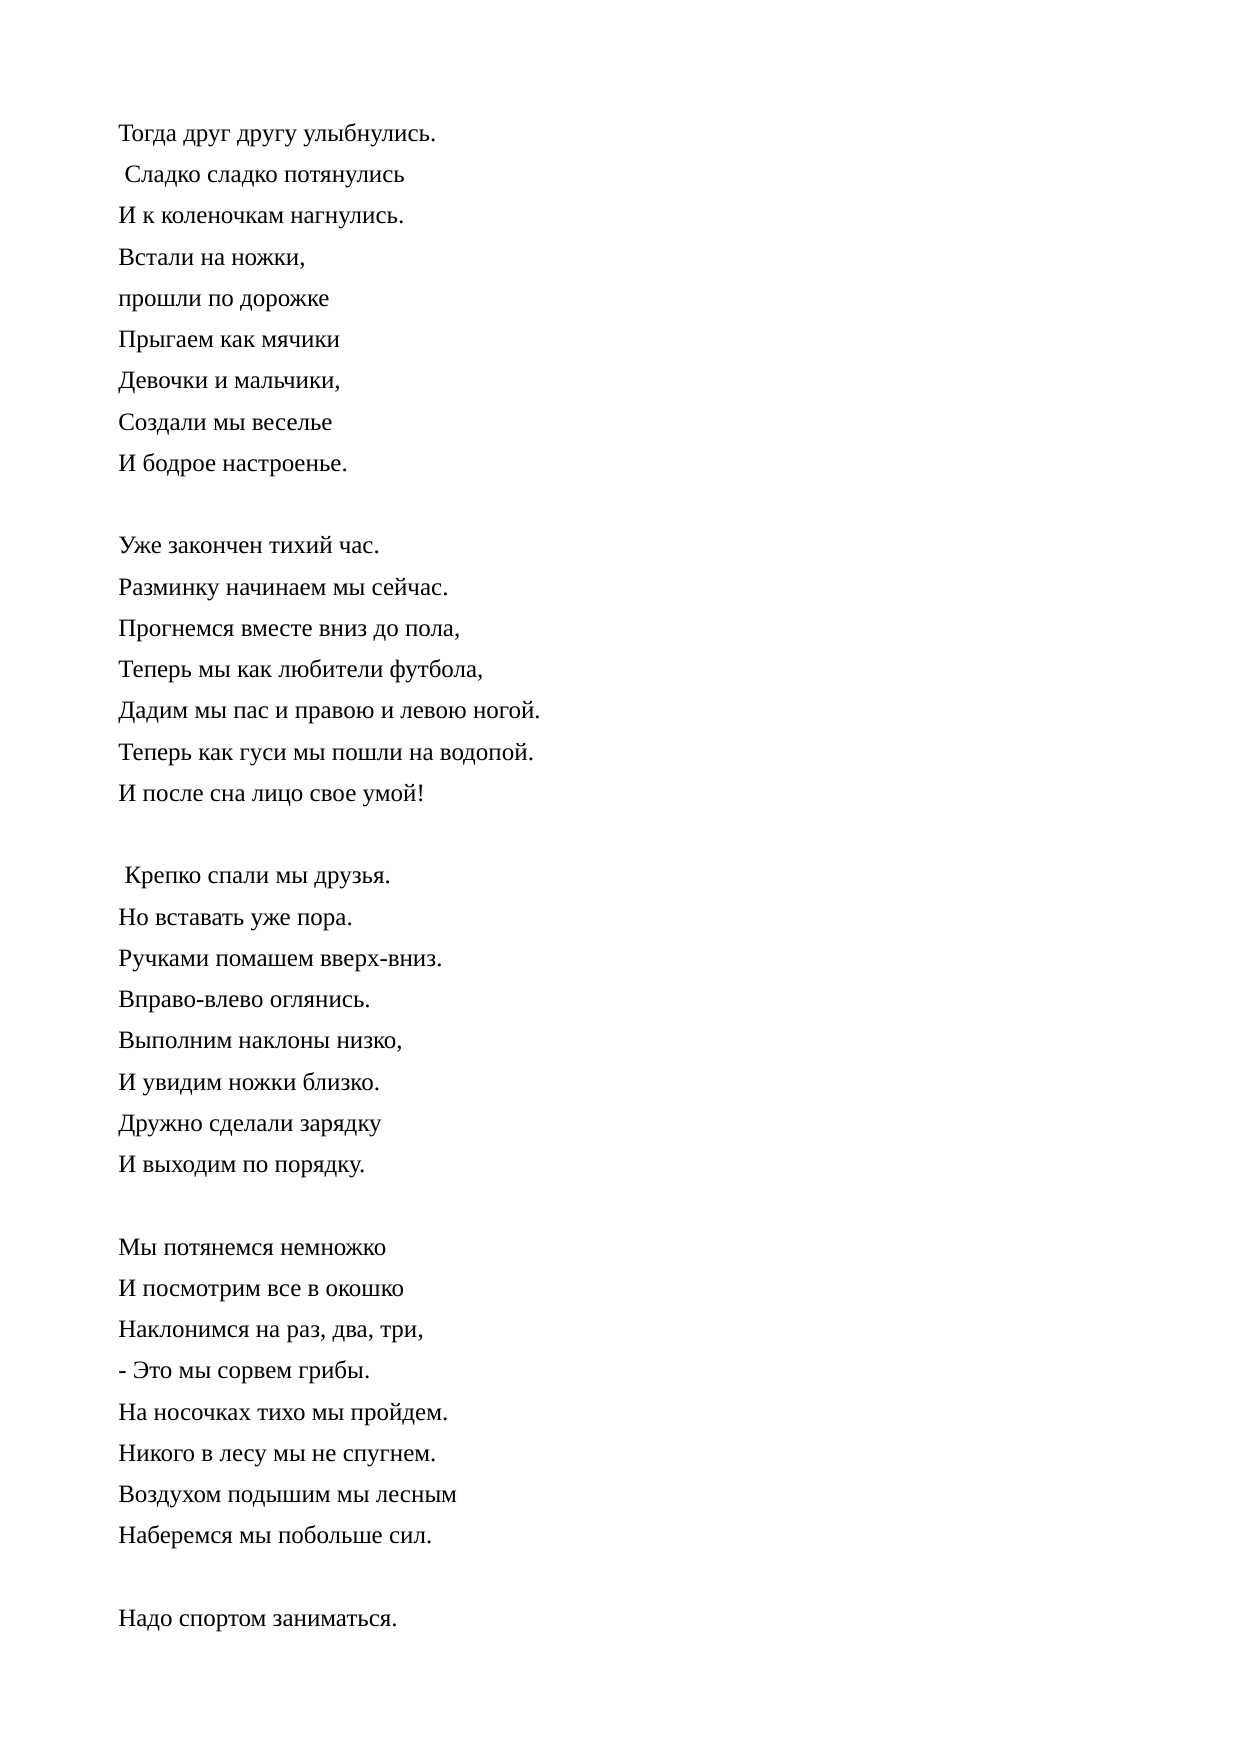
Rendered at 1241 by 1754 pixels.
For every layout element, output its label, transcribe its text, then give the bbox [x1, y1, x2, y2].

text Сладко сладко потянулись [118, 159, 1122, 188]
text Воздухом подышим мы лесным [118, 1479, 1122, 1508]
text Прогнемся вместе вниз до пола, [118, 613, 1122, 642]
text Ручками помашем вверх-вниз. [118, 943, 1122, 972]
text Дадим мы пас и правою и левою ногой. [118, 696, 1122, 724]
text Девочки и мальчики, [118, 366, 1122, 394]
text Крепко спали мы друзья. [118, 861, 1122, 889]
text И посмотрим все в окошко [118, 1273, 1122, 1302]
text И после сна лицо свое умой! [118, 778, 1122, 807]
text Тогда друг другу улыбнулись. [118, 118, 1122, 147]
text И увидим ножки близко. [118, 1067, 1122, 1096]
text - Это мы сорвем грибы. [118, 1356, 1122, 1384]
text Прыгаем как мячики [118, 324, 1122, 353]
text Теперь как гуси мы пошли на водопой. [118, 737, 1122, 766]
text Никого в лесу мы не спугнем. [118, 1438, 1122, 1467]
text Выполним наклоны низко, [118, 1026, 1122, 1054]
text И к коленочкам нагнулись. [118, 201, 1122, 229]
text Вправо-влево оглянись. [118, 984, 1122, 1013]
text И выходим по порядку. [118, 1149, 1122, 1178]
text Теперь мы как любители футбола, [118, 654, 1122, 683]
text И бодрое настроенье. [118, 448, 1122, 477]
text Уже закончен тихий час. [118, 531, 1122, 559]
text Создали мы веселье [118, 407, 1122, 436]
text Встали на ножки, [118, 242, 1122, 271]
text На носочках тихо мы пройдем. [118, 1397, 1122, 1426]
text прошли по дорожке [118, 283, 1122, 312]
text Наклонимся на раз, два, три, [118, 1314, 1122, 1343]
text Мы потянемся немножко [118, 1232, 1122, 1261]
text Но вставать уже пора. [118, 902, 1122, 931]
text Наберемся мы побольше сил. [118, 1521, 1122, 1549]
text Дружно сделали зарядку [118, 1108, 1122, 1137]
text Разминку начинаем мы сейчас. [118, 572, 1122, 601]
text Надо спортом заниматься. [118, 1603, 1122, 1632]
